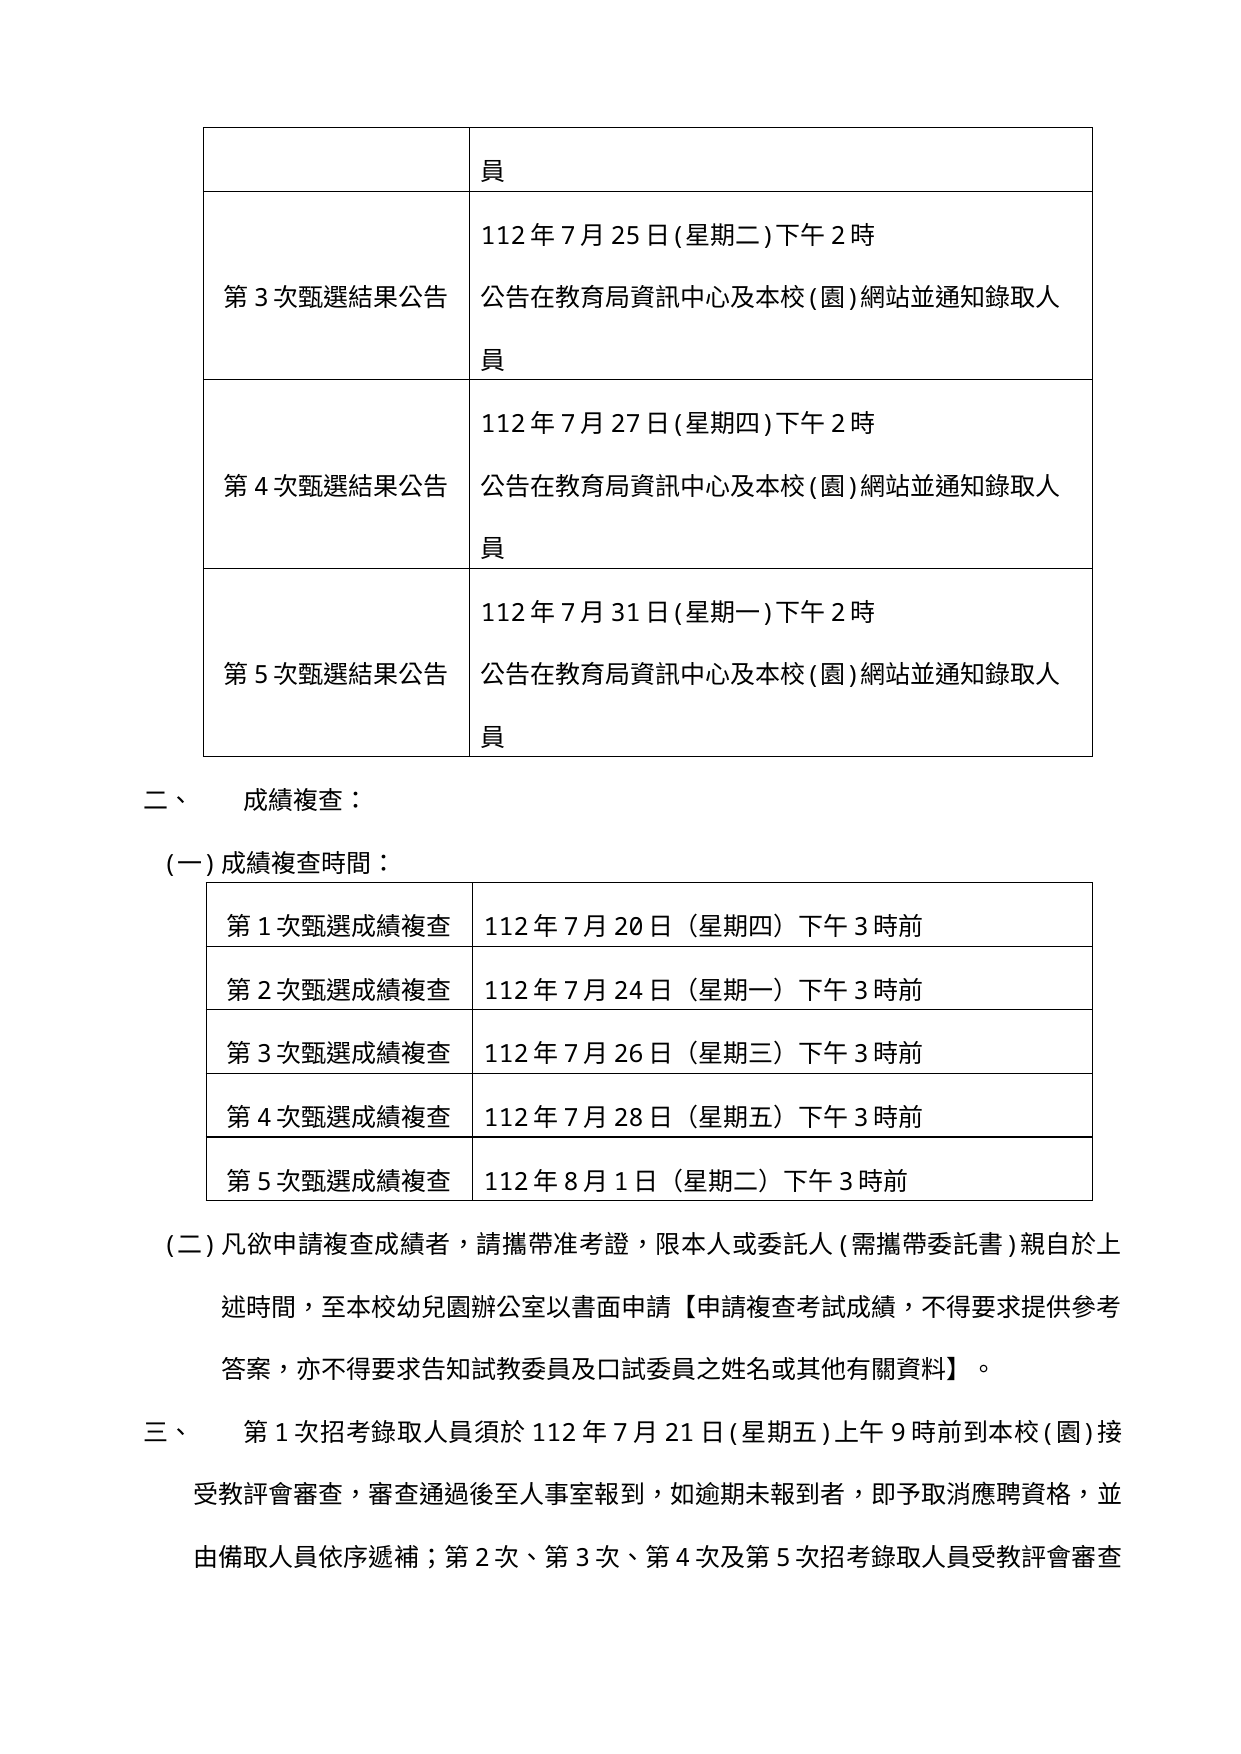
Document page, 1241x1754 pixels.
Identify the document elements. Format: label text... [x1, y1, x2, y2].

table_cell 員 [470, 128, 1092, 191]
list 凡欲申請複查成績者，請攜帶准考證，限本人或委託人(需攜帶委託書)親自於上述時間，至本校幼兒園辦公室以書面申請【申請複查考試成績，不得要求提供參考答案，亦不得要求告知試教委員及口試委員之姓名或其他有關資料】。 [162, 1201, 1122, 1388]
list 成績複查： [143, 757, 1122, 820]
table_cell 112年7月24日（星期一）下午3時前 [473, 947, 1092, 1009]
table_cell 112年7月31日(星期一)下午2時 公告在教育局資訊中心及本校(園)網站並通知錄取人員 [470, 569, 1092, 756]
table_cell 第4次甄選成績複查 [207, 1074, 472, 1136]
table_header 第1次甄選成績複查 [207, 883, 472, 946]
list 成績複查時間： [162, 820, 1122, 882]
table_cell 第2次甄選成績複查 [207, 947, 472, 1009]
table_cell 112年7月25日(星期二)下午2時 公告在教育局資訊中心及本校(園)網站並通知錄取人員 [470, 192, 1092, 379]
table_cell 112年7月26日（星期三）下午3時前 [473, 1010, 1092, 1073]
table_cell 第5次甄選結果公告 [204, 569, 469, 756]
table_cell 第5次甄選成績複查 [207, 1138, 472, 1200]
table_cell 112年8月1日（星期二）下午3時前 [473, 1138, 1092, 1200]
table_cell 112年7月28日（星期五）下午3時前 [473, 1074, 1092, 1136]
table_cell [204, 128, 469, 191]
list 第1次招考錄取人員須於112年7月21日(星期五)上午9時前到本校(園)接受教評會審查，審查通過後至人事室報到，如逾期未報到者，即予取消應聘資格，並由備取人員依序遞補；第2次、第3次、第4次及第5次招考錄取人員受教評會審查 [143, 1388, 1122, 1576]
table_header 112年7月20日（星期四）下午3時前 [473, 883, 1092, 946]
table_cell 第3次甄選成績複查 [207, 1010, 472, 1073]
table_cell 112年7月27日(星期四)下午2時 公告在教育局資訊中心及本校(園)網站並通知錄取人員 [470, 380, 1092, 568]
table_cell 第3次甄選結果公告 [204, 192, 469, 379]
table_cell 第4次甄選結果公告 [204, 380, 469, 568]
